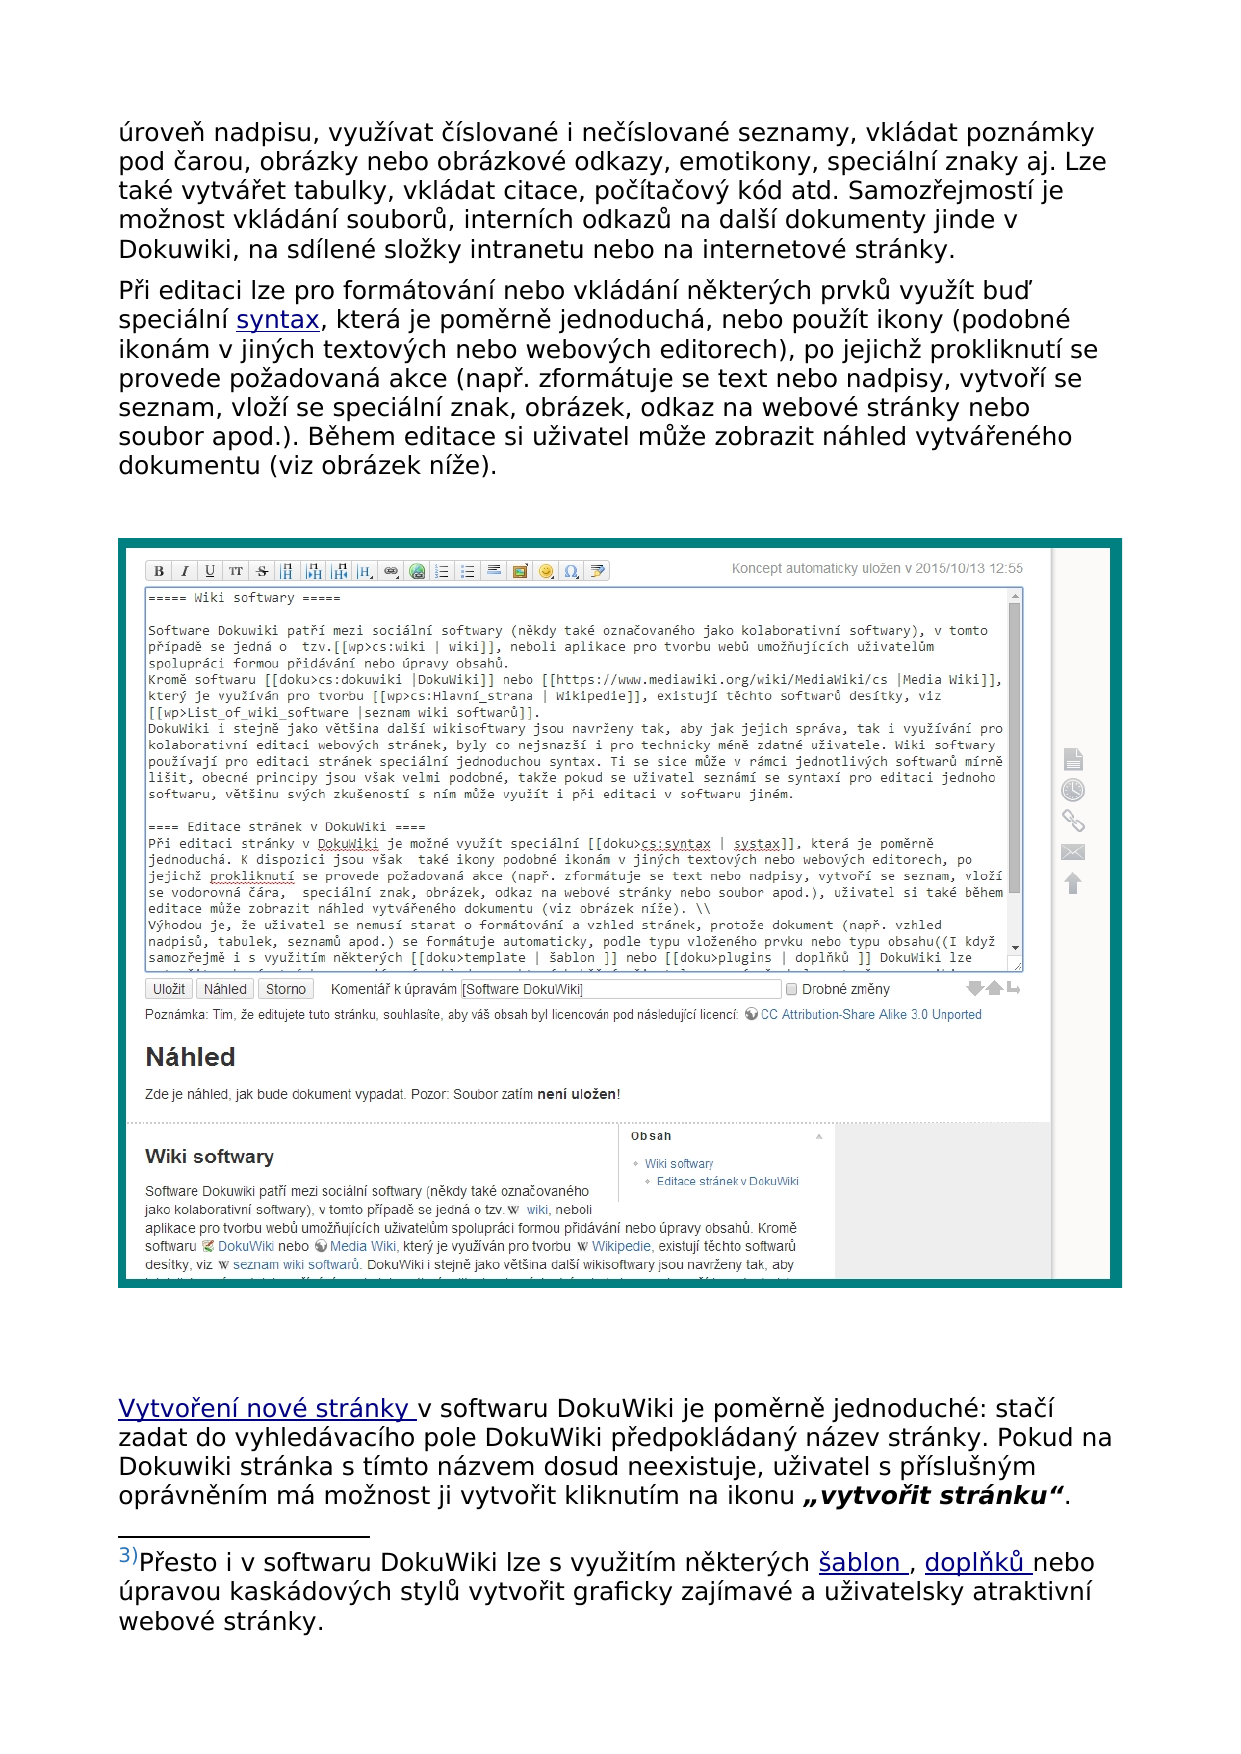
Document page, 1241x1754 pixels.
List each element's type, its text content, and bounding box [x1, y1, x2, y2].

text [118, 1288, 1122, 1381]
picture [118, 538, 1123, 1288]
text úroveň nadpisu, využívat číslované i nečíslované seznamy, vkládat poznámky pod čarou, obrázky nebo obrázkové odkazy, emotikony, speciální znaky aj. Lze také vytvářet tabulky, vkládat citace, počítačový kód atd. Samozřejmostí je možnost vkládání souborů, interních odkazů na další dokumenty jinde v Dokuwiki, na sdílené složky intranetu nebo na internetové stránky. [118, 118, 1122, 264]
text Přesto i v softwaru DokuWiki lze s využitím některých šablon , doplňků nebo úpravou kaskádových stylů vytvořit graficky zajímavé a uživatelsky atraktivní webové stránky. [118, 1543, 1122, 1636]
text Při editaci lze pro formátování nebo vkládání některých prvků využít buď speciální syntax, která je poměrně jednoduchá, nebo použít ikony (podobné ikonám v jiných textových nebo webových editorech), po jejichž prokliknutí se provede požadovaná akce (např. zformátuje se text nebo nadpisy, vytvoří se seznam, vloží se speciální znak, obrázek, odkaz na webové stránky nebo soubor apod.). Během editace si uživatel může zobrazit náhled vytvářeného dokumentu (viz obrázek níže). [118, 276, 1122, 538]
text Vytvoření nové stránky v softwaru DokuWiki je poměrně jednoduché: stačí zadat do vyhledávacího pole DokuWiki předpokládaný název stránky. Pokud na Dokuwiki stránka s tímto názvem dosud neexistuje, uživatel s příslušným oprávněním má možnost ji vytvořit kliknutím na ikonu „vytvořit stránku“. [118, 1394, 1122, 1511]
